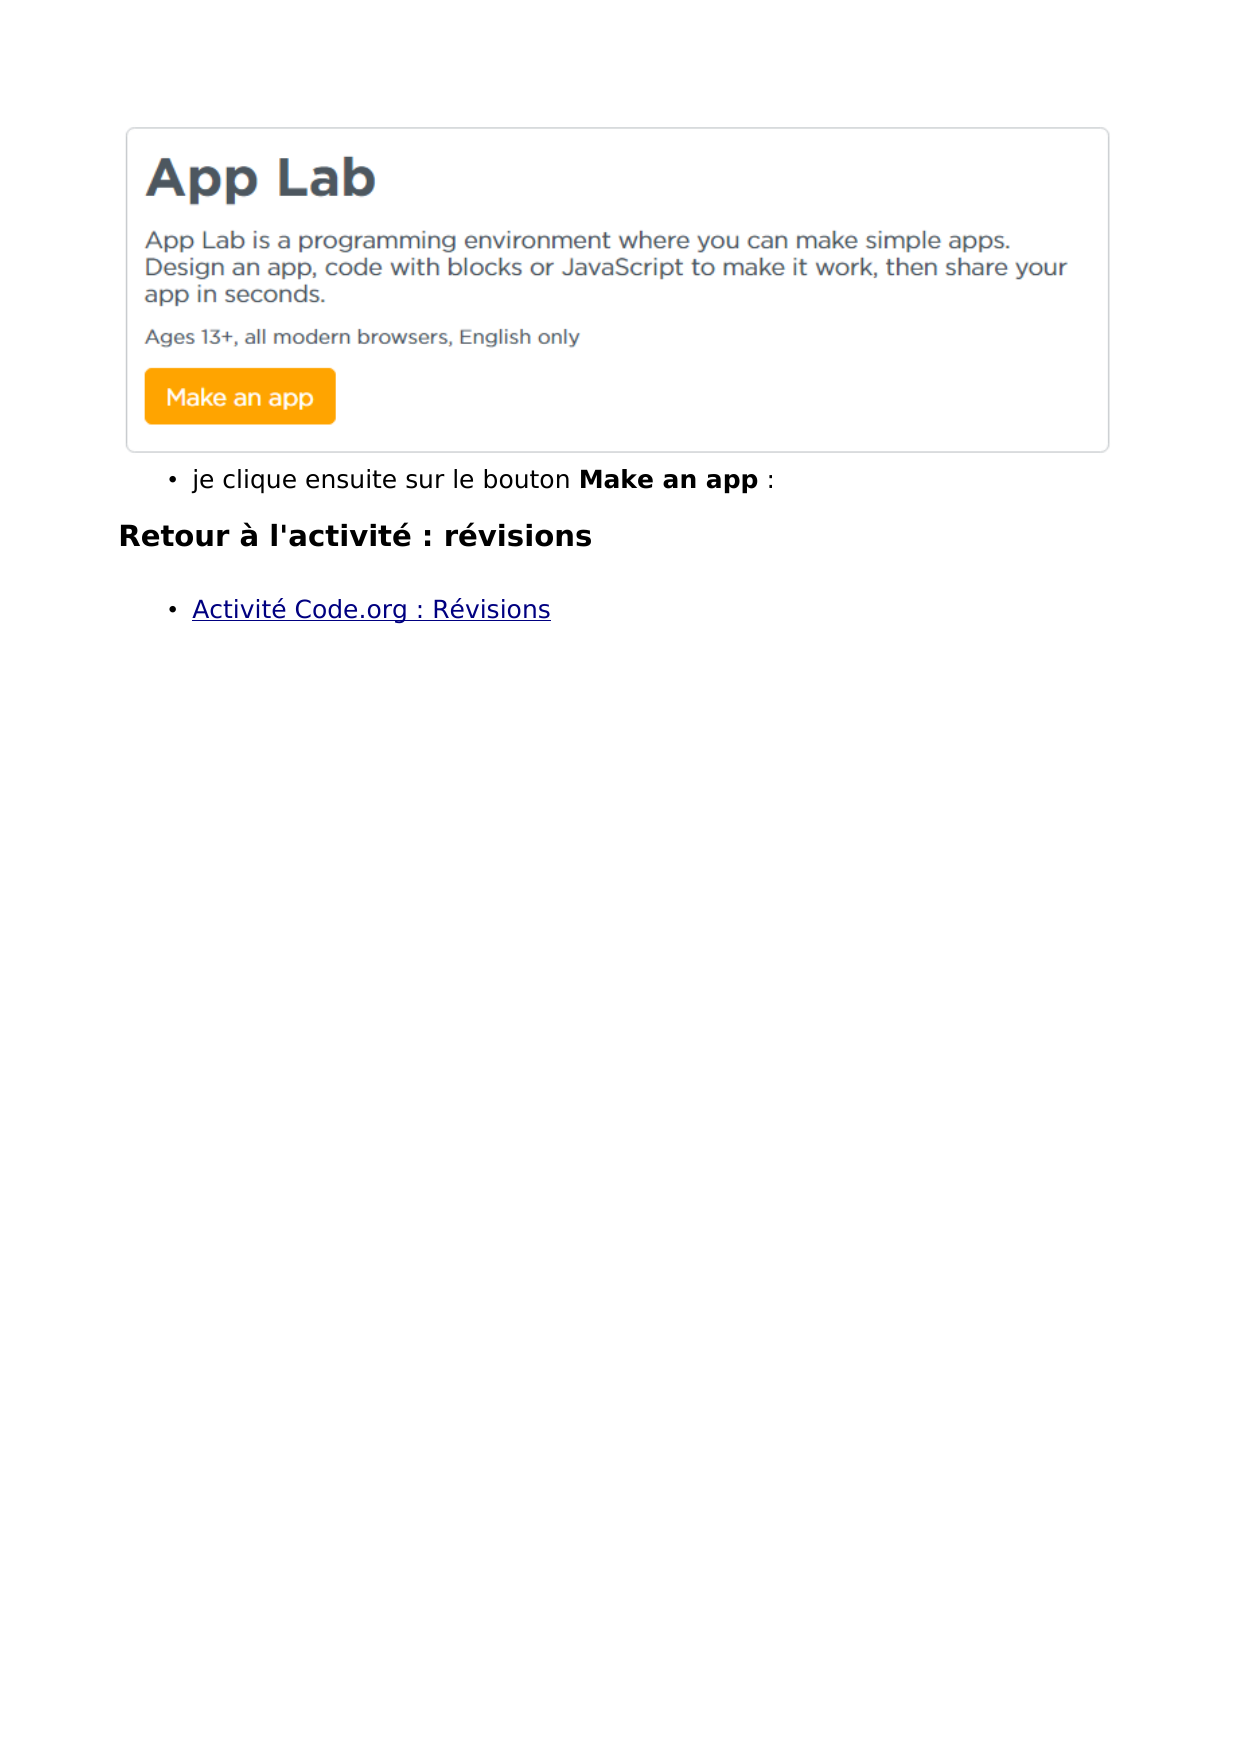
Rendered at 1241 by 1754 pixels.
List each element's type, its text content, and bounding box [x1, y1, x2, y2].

list Activité Code.org : Révisions [177, 595, 1122, 624]
subtitle Retour à l'activité : révisions [118, 519, 1122, 553]
list je clique ensuite sur le bouton Make an app : [177, 465, 1122, 494]
picture [118, 118, 1123, 465]
